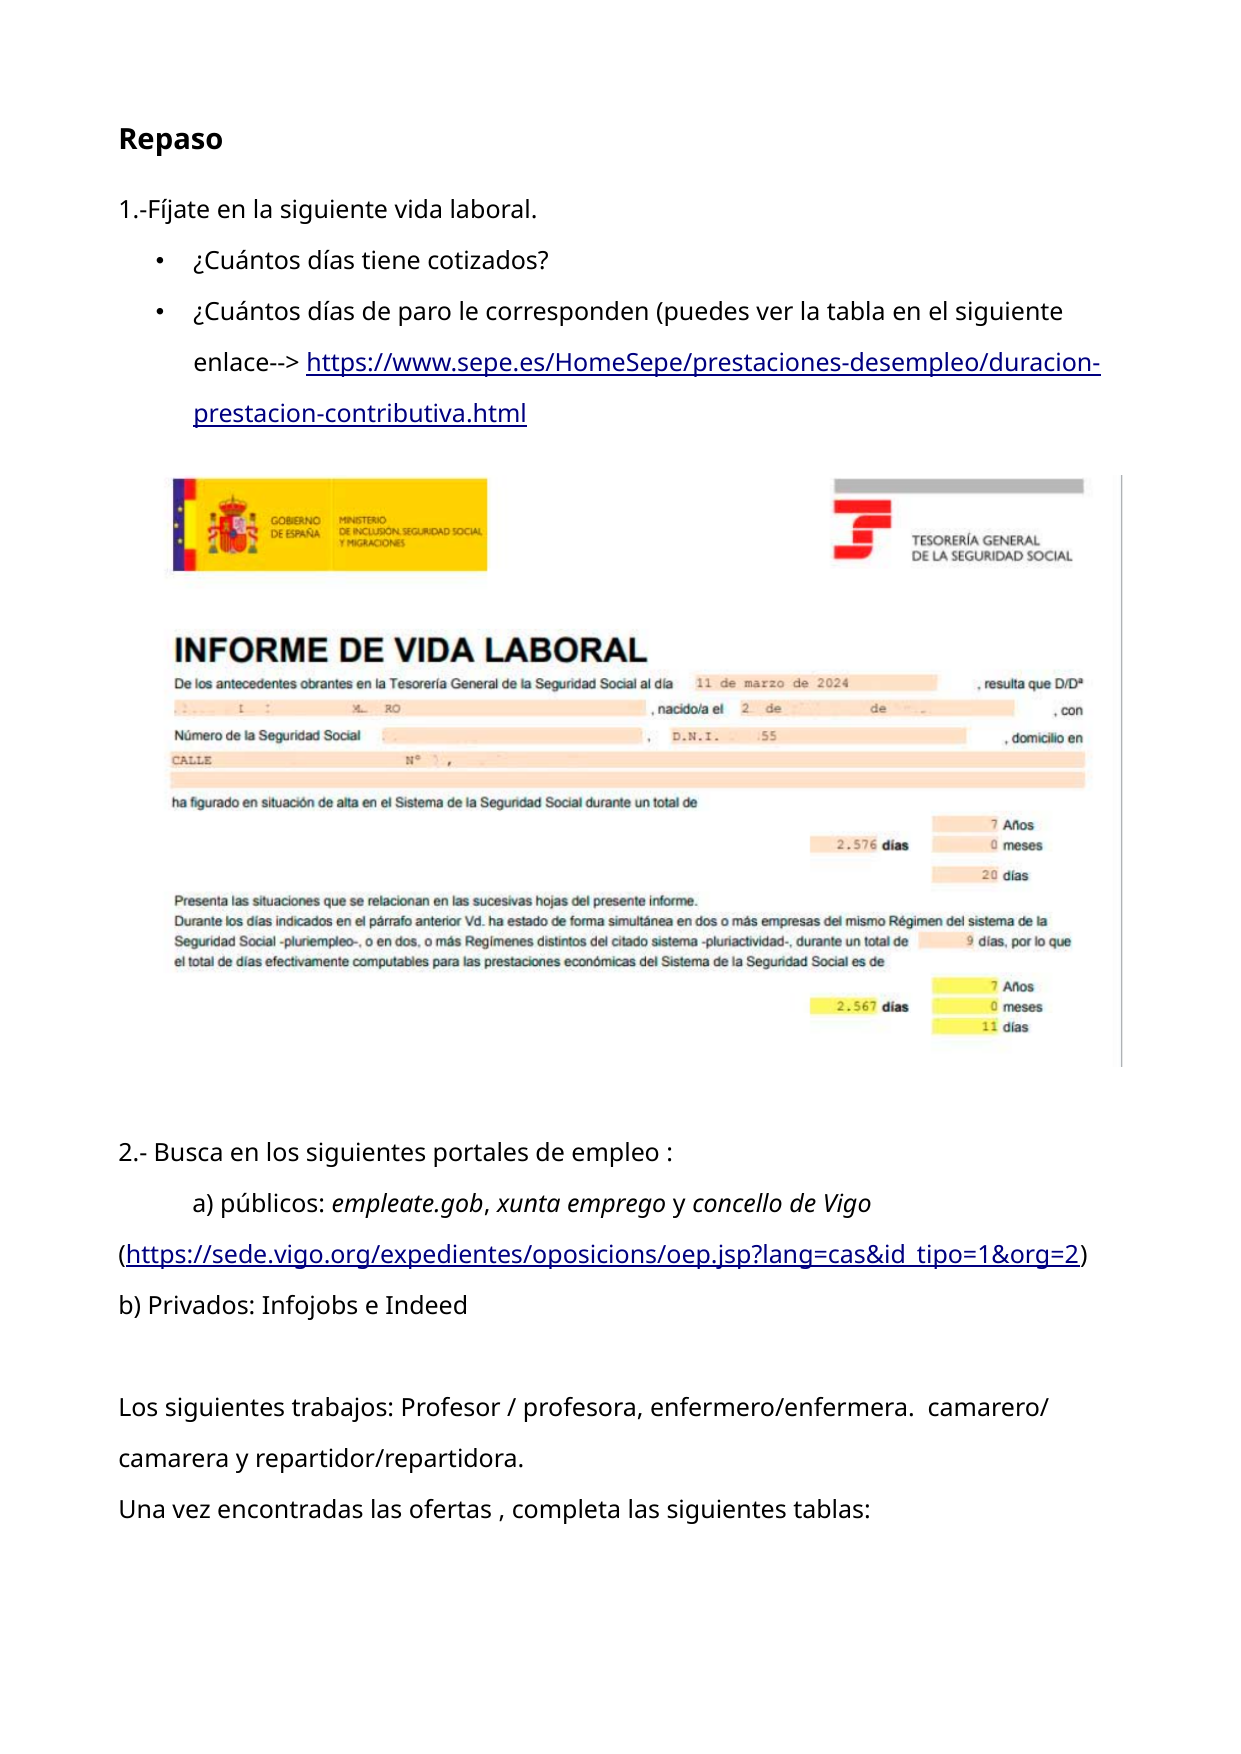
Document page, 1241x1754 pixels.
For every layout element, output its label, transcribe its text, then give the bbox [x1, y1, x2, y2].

text Una vez encontradas las ofertas , completa las siguientes tablas: [118, 1492, 1122, 1526]
text Los siguientes trabajos: Profesor / profesora, enfermero/enfermera. camarero/ camarera y repartidor/repartidora. [118, 1389, 1122, 1474]
text 1.-Fíjate en la siguiente vida laboral. [118, 192, 1122, 226]
text Repaso [118, 118, 1122, 158]
text a) públicos: empleate.gob, xunta emprego y concello de Vigo (https://sede.vigo.org/expedientes/oposicions/oep.jsp?lang=cas&id_tipo=1&org=2) [118, 1185, 1122, 1270]
list ¿Cuántos días de paro le corresponden (puedes ver la tabla en el siguiente enlace--> https://www.sepe.es/HomeSepe/prestaciones-desempleo/duracion-prestacion-contributiva.html [156, 294, 1122, 430]
list ¿Cuántos días tiene cotizados? [156, 243, 1122, 277]
text b) Privados: Infojobs e Indeed [118, 1287, 1122, 1321]
picture [146, 476, 1123, 1067]
text 2.- Busca en los siguientes portales de empleo : [118, 1134, 1122, 1168]
